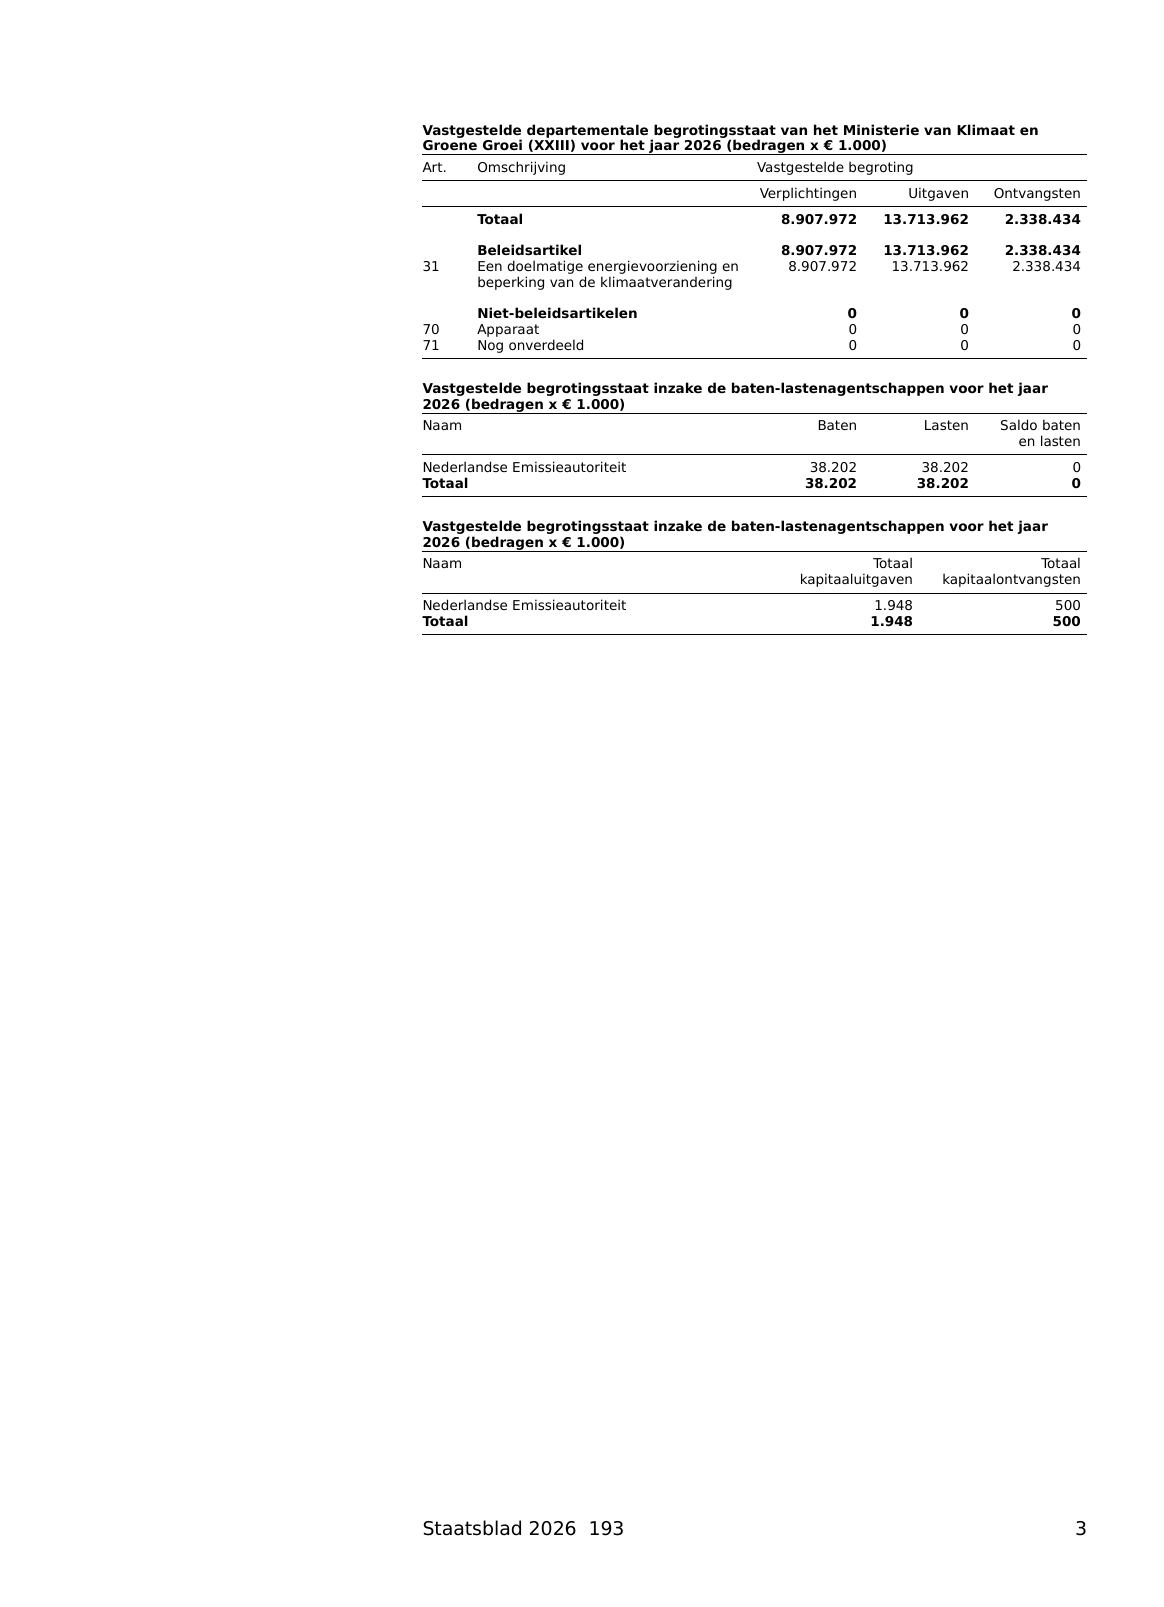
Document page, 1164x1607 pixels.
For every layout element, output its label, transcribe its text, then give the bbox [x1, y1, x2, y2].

table_cell Nog onverdeeld [471, 338, 751, 358]
table_cell 13.713.962 [863, 259, 975, 290]
table_cell Saldo baten en lasten [975, 414, 1087, 454]
table_cell Nederlandse Emissieautoriteit [422, 594, 751, 614]
table_cell 13.713.962 [863, 243, 975, 259]
table_cell Niet-beleidsartikelen [471, 306, 751, 322]
table_header Vastgestelde begrotingsstaat inzake de baten-lastenagentschappen voor het jaar 2026 (bedragen x € 1.000) [422, 381, 1087, 412]
table_cell 71 [422, 338, 471, 358]
table_cell 38.202 [751, 476, 863, 496]
table_cell Apparaat [471, 322, 751, 338]
table_cell [471, 228, 751, 243]
table_cell 0 [975, 306, 1087, 322]
table_cell Ontvangsten [975, 181, 1087, 206]
table_cell Naam [422, 414, 751, 454]
table_cell [422, 181, 471, 206]
table_cell 2.338.434 [975, 259, 1087, 290]
table_cell Baten [751, 414, 863, 454]
table_cell 0 [863, 322, 975, 338]
table_cell [471, 181, 751, 206]
table_cell 0 [863, 306, 975, 322]
table_cell [751, 290, 863, 306]
table_cell [422, 290, 471, 306]
table_cell 0 [751, 338, 863, 358]
table_cell 31 [422, 259, 471, 290]
table_cell Art. [422, 155, 471, 180]
table_cell Een doelmatige energievoorziening en beperking van de klimaatverandering [471, 259, 751, 290]
table_cell 0 [751, 306, 863, 322]
table_cell Vastgestelde begroting [751, 155, 1087, 180]
table_cell 38.202 [751, 455, 863, 476]
table_cell 38.202 [863, 455, 975, 476]
table_cell Nederlandse Emissieautoriteit [422, 455, 751, 476]
table_cell [975, 290, 1087, 306]
table_cell 0 [975, 455, 1087, 476]
table_cell 0 [975, 476, 1087, 496]
table_cell Lasten [863, 414, 975, 454]
table_header Vastgestelde departementale begrotingsstaat van het Ministerie van Klimaat en Groene Groei (XXIII) voor het jaar 2026 (bedragen x € 1.000) [422, 122, 1087, 154]
table_cell [863, 290, 975, 306]
table_cell [863, 228, 975, 243]
table_cell 0 [975, 322, 1087, 338]
table_cell 8.907.972 [751, 207, 863, 227]
table_cell Totaal [422, 476, 751, 496]
table_cell 1.948 [751, 594, 919, 614]
table_cell [471, 290, 751, 306]
table_cell 500 [919, 614, 1087, 634]
table_cell Uitgaven [863, 181, 975, 206]
table_cell [422, 228, 471, 243]
table_cell 8.907.972 [751, 243, 863, 259]
table_cell Totaal kapitaaluitgaven [751, 552, 919, 592]
table_cell 2.338.434 [975, 243, 1087, 259]
table_cell Totaal [471, 207, 751, 227]
table_cell 0 [751, 322, 863, 338]
table_cell 2.338.434 [975, 207, 1087, 227]
table_cell Beleidsartikel [471, 243, 751, 259]
table_cell [751, 228, 863, 243]
table_cell 13.713.962 [863, 207, 975, 227]
table_cell 1.948 [751, 614, 919, 634]
table_cell Verplichtingen [751, 181, 863, 206]
table_cell [422, 306, 471, 322]
table_cell Omschrijving [471, 155, 751, 180]
table_cell 70 [422, 322, 471, 338]
table_cell Totaal kapitaalontvangsten [919, 552, 1087, 592]
table_cell 500 [919, 594, 1087, 614]
table_cell [422, 207, 471, 227]
table_cell [422, 243, 471, 259]
table_cell 0 [975, 338, 1087, 358]
table_header Vastgestelde begrotingsstaat inzake de baten-lastenagentschappen voor het jaar 2026 (bedragen x € 1.000) [422, 519, 1087, 551]
table_cell [975, 228, 1087, 243]
table_cell Naam [422, 552, 751, 592]
table_cell Totaal [422, 614, 751, 634]
table_cell 0 [863, 338, 975, 358]
table_cell 38.202 [863, 476, 975, 496]
table_cell 8.907.972 [751, 259, 863, 290]
